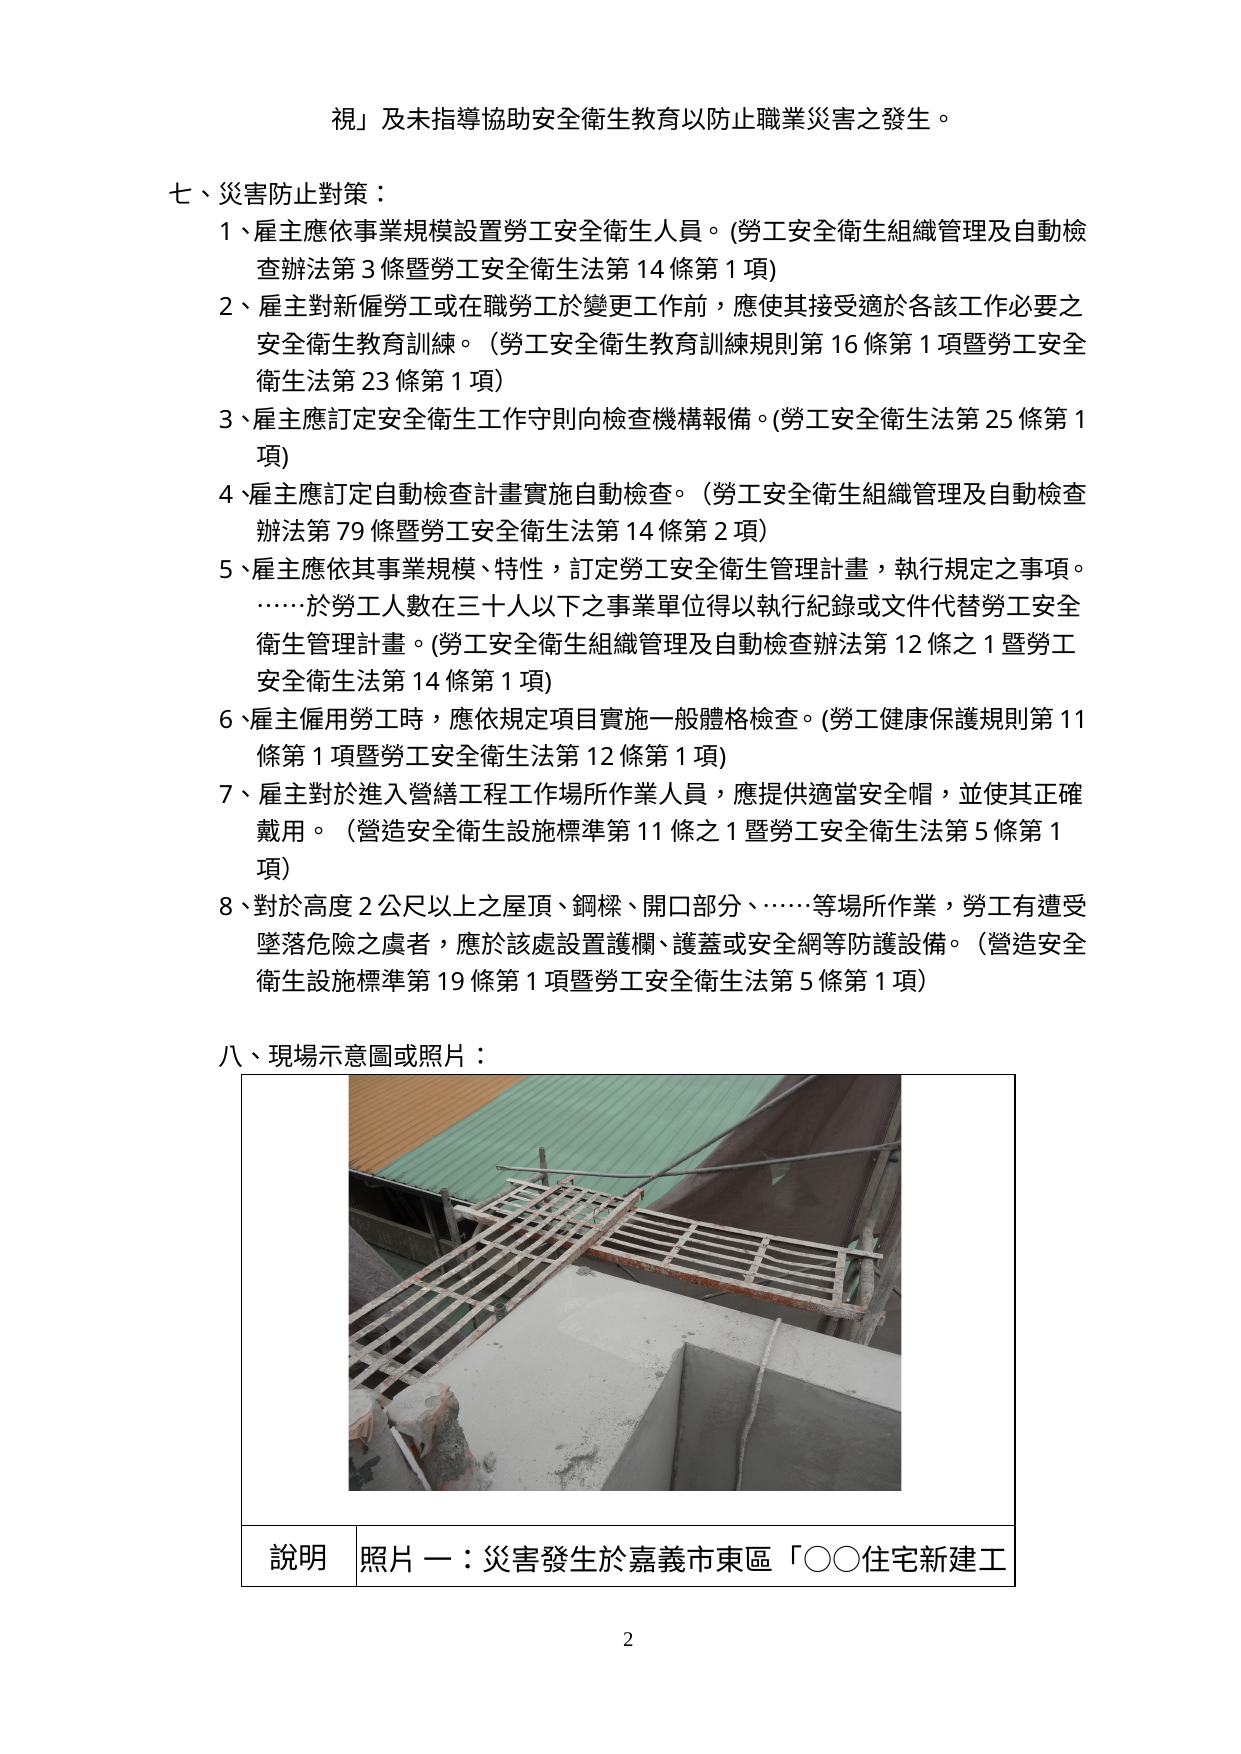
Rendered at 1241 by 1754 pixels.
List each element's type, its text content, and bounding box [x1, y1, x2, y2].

text 視」及未指導協助安全衛生教育以防止職業災害之發生。 [294, 99, 1087, 136]
text 6、雇主僱用勞工時，應依規定項目實施一般體格檢查。 (勞工健康保護規則第11條第1項暨勞工安全衛生法第12條第1項) [219, 699, 1087, 774]
text 4、雇主應訂定自動檢查計畫實施自動檢查。（勞工安全衛生組織管理及自動檢查辦法第79條暨勞工安全衛生法第14條第2項） [219, 474, 1087, 549]
table_cell 照片 一：災害發生於嘉義市東區「○○住宅新建工 [357, 1526, 1014, 1586]
table_cell 說明 [242, 1526, 356, 1586]
text 3、雇主應訂定安全衛生工作守則向檢查機構報備。(勞工安全衛生法第25條第1項) [219, 399, 1087, 474]
text 八、現場示意圖或照片： [219, 1036, 1087, 1074]
text 七、災害防止對策： [169, 174, 1087, 211]
picture [348, 1075, 902, 1491]
text 8、對於高度2公尺以上之屋頂、鋼樑、開口部分、……等場所作業，勞工有遭受墜落危險之虞者，應於該處設置護欄、護蓋或安全網等防護設備。（營造安全衛生設施標準第19條第1項暨勞工安全衛生法第5條第1項） [219, 886, 1087, 999]
text 1、雇主應依事業規模設置勞工安全衛生人員。 (勞工安全衛生組織管理及自動檢查辦法第3條暨勞工安全衛生法第14條第1項) [219, 211, 1087, 286]
table_header [242, 1075, 1014, 1525]
text 2、雇主對新僱勞工或在職勞工於變更工作前，應使其接受適於各該工作必要之安全衛生教育訓練。（勞工安全衛生教育訓練規則第16條第1項暨勞工安全衛生法第23條第1項） [219, 286, 1087, 399]
text 5、雇主應依其事業規模、特性，訂定勞工安全衛生管理計畫，執行規定之事項。……於勞工人數在三十人以下之事業單位得以執行紀錄或文件代替勞工安全衛生管理計畫。(勞工安全衛生組織管理及自動檢查辦法第12條之1暨勞工安全衛生法第14條第1項) [219, 549, 1087, 699]
text 7、雇主對於進入營繕工程工作場所作業人員，應提供適當安全帽，並使其正確戴用。（營造安全衛生設施標準第11條之1暨勞工安全衛生法第5條第1項） [219, 774, 1087, 886]
